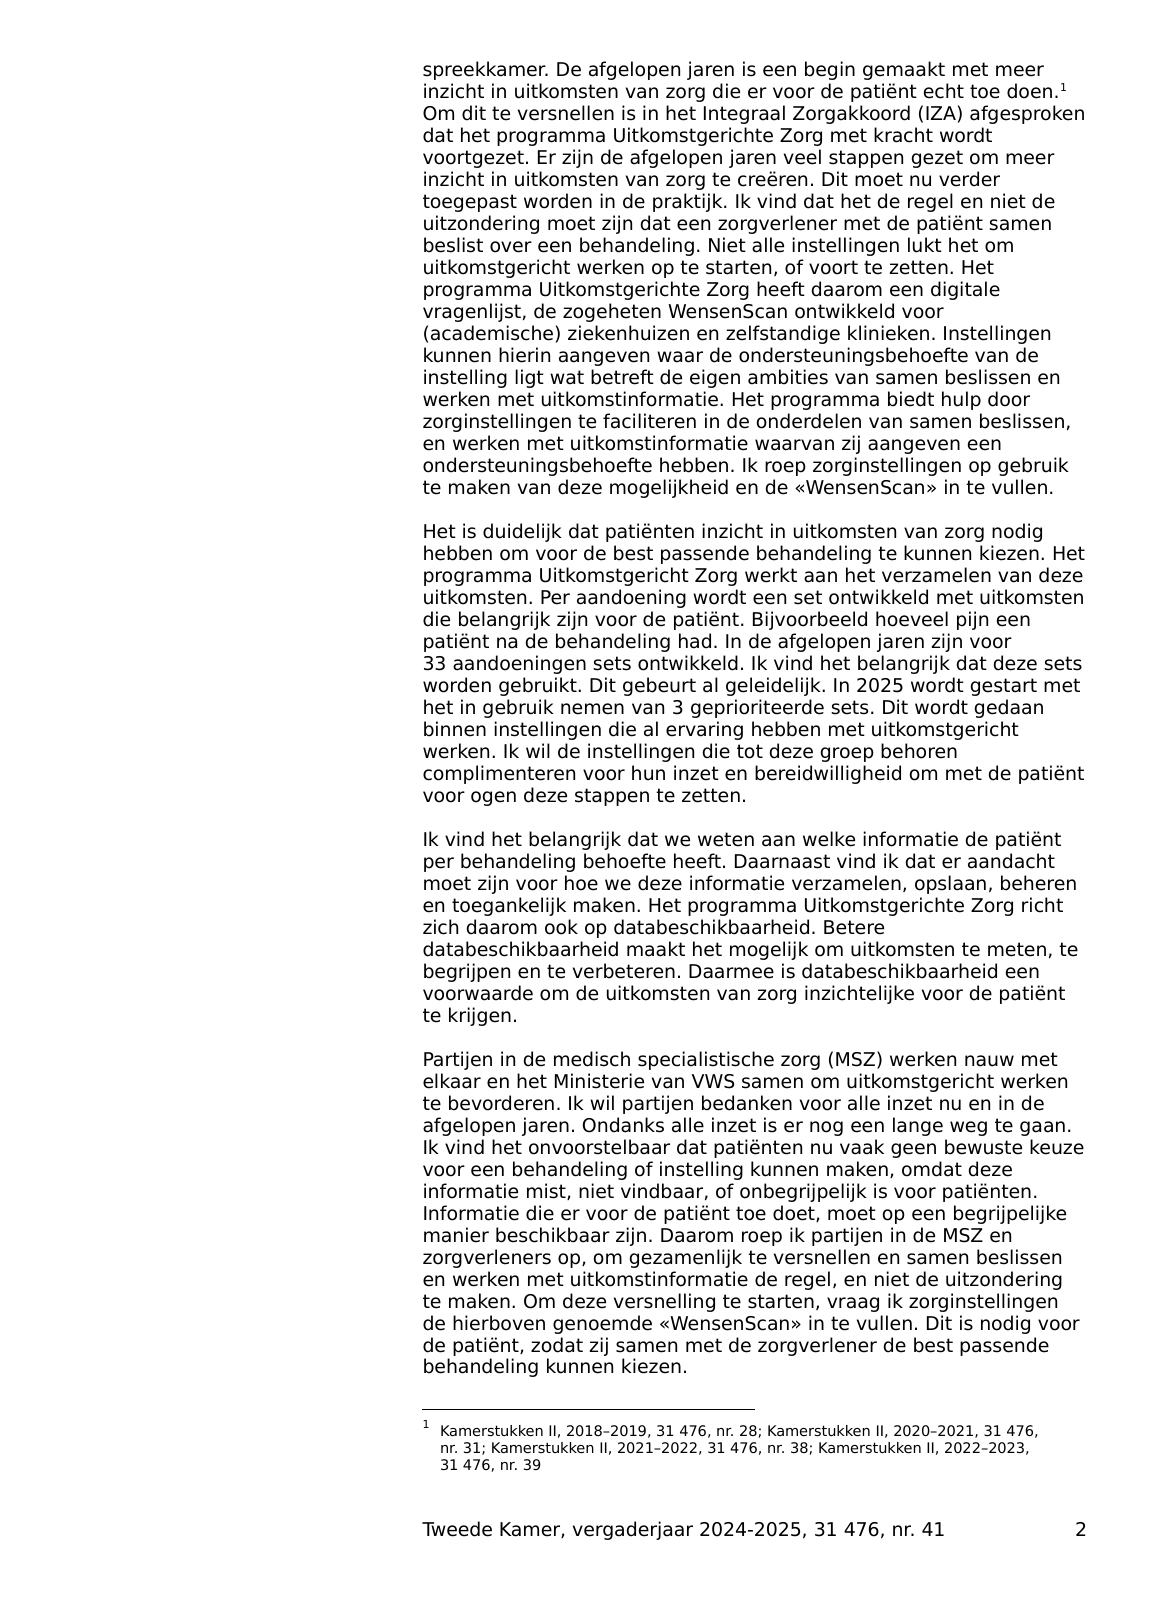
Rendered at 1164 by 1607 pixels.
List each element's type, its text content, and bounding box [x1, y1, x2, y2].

text spreekkamer. De afgelopen jaren is een begin gemaakt met meer inzicht in uitkomsten van zorg die er voor de patiënt echt toe doen. Om dit te versnellen is in het Integraal Zorgakkoord (IZA) afgesproken dat het programma Uitkomstgerichte Zorg met kracht wordt voortgezet. Er zijn de afgelopen jaren veel stappen gezet om meer inzicht in uitkomsten van zorg te creëren. Dit moet nu verder toegepast worden in de praktijk. Ik vind dat het de regel en niet de uitzondering moet zijn dat een zorgverlener met de patiënt samen beslist over een behandeling. Niet alle instellingen lukt het om uitkomstgericht werken op te starten, of voort te zetten. Het programma Uitkomstgerichte Zorg heeft daarom een digitale vragenlijst, de zogeheten WensenScan ontwikkeld voor (academische) ziekenhuizen en zelfstandige klinieken. Instellingen kunnen hierin aangeven waar de ondersteuningsbehoefte van de instelling ligt wat betreft de eigen ambities van samen beslissen en werken met uitkomstinformatie. Het programma biedt hulp door zorginstellingen te faciliteren in de onderdelen van samen beslissen, en werken met uitkomstinformatie waarvan zij aangeven een ondersteuningsbehoefte hebben. Ik roep zorginstellingen op gebruik te maken van deze mogelijkheid en de «WensenScan» in te vullen. [422, 59, 1087, 499]
text Het is duidelijk dat patiënten inzicht in uitkomsten van zorg nodig hebben om voor de best passende behandeling te kunnen kiezen. Het programma Uitkomstgericht Zorg werkt aan het verzamelen van deze uitkomsten. Per aandoening wordt een set ontwikkeld met uitkomsten die belangrijk zijn voor de patiënt. Bijvoorbeeld hoeveel pijn een patiënt na de behandeling had. In de afgelopen jaren zijn voor 33 aandoeningen sets ontwikkeld. Ik vind het belangrijk dat deze sets worden gebruikt. Dit gebeurt al geleidelijk. In 2025 wordt gestart met het in gebruik nemen van 3 geprioriteerde sets. Dit wordt gedaan binnen instellingen die al ervaring hebben met uitkomstgericht werken. Ik wil de instellingen die tot deze groep behoren complimenteren voor hun inzet en bereidwilligheid om met de patiënt voor ogen deze stappen te zetten. [422, 521, 1087, 807]
text Partijen in de medisch specialistische zorg (MSZ) werken nauw met elkaar en het Ministerie van VWS samen om uitkomstgericht werken te bevorderen. Ik wil partijen bedanken voor alle inzet nu en in de afgelopen jaren. Ondanks alle inzet is er nog een lange weg te gaan. Ik vind het onvoorstelbaar dat patiënten nu vaak geen bewuste keuze voor een behandeling of instelling kunnen maken, omdat deze informatie mist, niet vindbaar, of onbegrijpelijk is voor patiënten. Informatie die er voor de patiënt toe doet, moet op een begrijpelijke manier beschikbaar zijn. Daarom roep ik partijen in de MSZ en zorgverleners op, om gezamenlijk te versnellen en samen beslissen en werken met uitkomstinformatie de regel, en niet de uitzondering te maken. Om deze versnelling te starten, vraag ik zorginstellingen de hierboven genoemde «WensenScan» in te vullen. Dit is nodig voor de patiënt, zodat zij samen met de zorgverlener de best passende behandeling kunnen kiezen. [422, 1049, 1087, 1378]
text Ik vind het belangrijk dat we weten aan welke informatie de patiënt per behandeling behoefte heeft. Daarnaast vind ik dat er aandacht moet zijn voor hoe we deze informatie verzamelen, opslaan, beheren en toegankelijk maken. Het programma Uitkomstgerichte Zorg richt zich daarom ook op databeschikbaarheid. Betere databeschikbaarheid maakt het mogelijk om uitkomsten te meten, te begrijpen en te verbeteren. Daarmee is databeschikbaarheid een voorwaarde om de uitkomsten van zorg inzichtelijke voor de patiënt te krijgen. [422, 829, 1087, 1027]
text Kamerstukken II, 2018–2019, 31 476, nr. 28; Kamerstukken II, 2020–2021, 31 476, nr. 31; Kamerstukken II, 2021–2022, 31 476, nr. 38; Kamerstukken II, 2022–2023, 31 476, nr. 39 [422, 1418, 1087, 1474]
